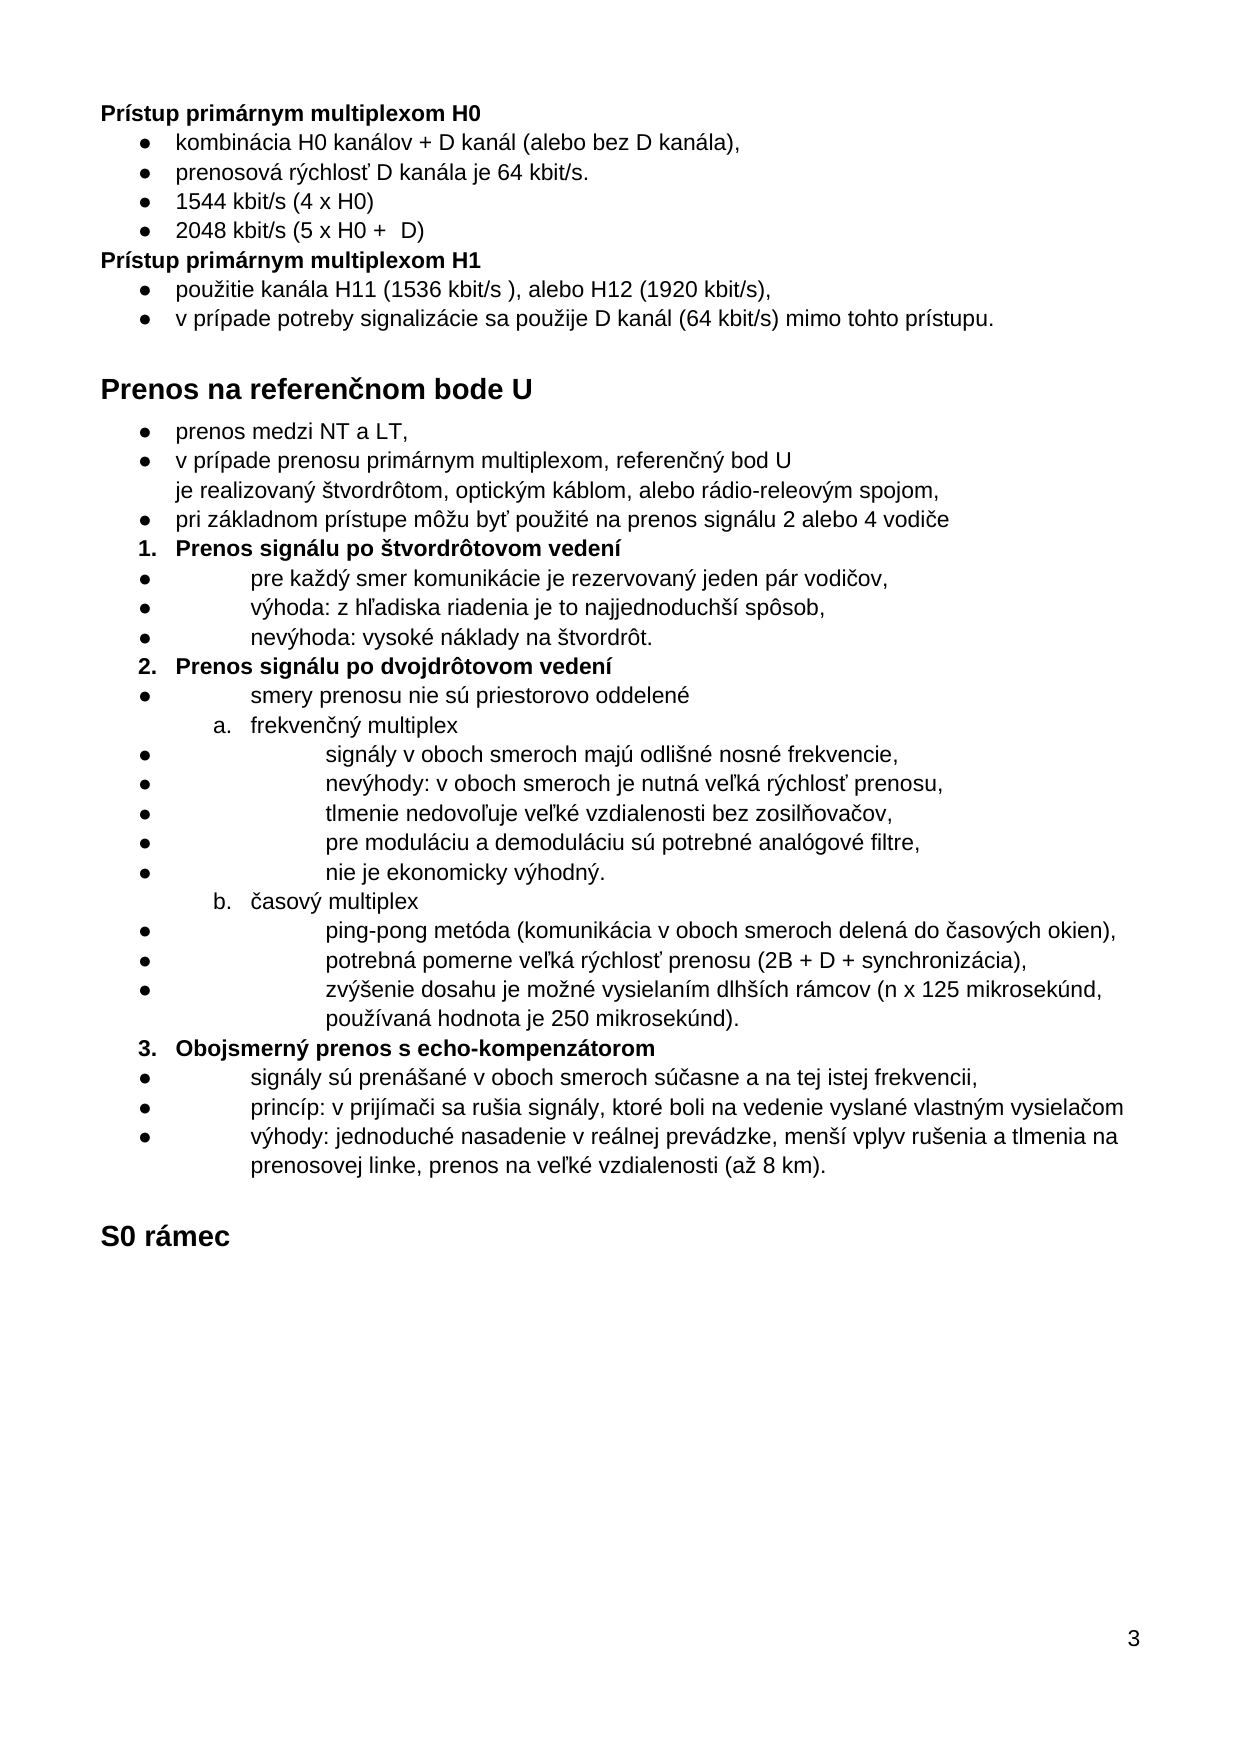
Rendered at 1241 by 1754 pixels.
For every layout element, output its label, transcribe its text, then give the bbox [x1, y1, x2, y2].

text Prístup primárnym multiplexom H0 [100, 100, 1140, 126]
list pre každý smer komunikácie je rezervovaný jeden pár vodičov, [138, 566, 1140, 591]
list časový multiplex [213, 889, 1140, 914]
subtitle S0 rámec [100, 1220, 1140, 1252]
text je realizovaný štvordrôtom, optickým káblom, alebo rádio-releovým spojom, [100, 477, 1140, 503]
list potrebná pomerne veľká rýchlosť prenosu (2B + D + synchronizácia), [138, 947, 1140, 973]
list 2048 kbit/s (5 x H0 + D) [138, 218, 1140, 243]
list zvýšenie dosahu je možné vysielaním dlhších rámcov (n x 125 mikrosekúnd, používaná hodnota je 250 mikrosekúnd). [138, 977, 1140, 1032]
list Prenos signálu po štvordrôtovom vedení [138, 536, 1140, 562]
list výhoda: z hľadiska riadenia je to najjednoduchší spôsob, [138, 595, 1140, 621]
list kombinácia H0 kanálov + D kanál (alebo bez D kanála), [138, 130, 1140, 155]
list pre moduláciu a demoduláciu sú potrebné analógové filtre, [138, 830, 1140, 856]
list nie je ekonomicky výhodný. [138, 859, 1140, 885]
list prenos medzi NT a LT, [138, 419, 1140, 444]
list v prípade prenosu primárnym multiplexom, referenčný bod U [138, 448, 1140, 474]
list Obojsmerný prenos s echo-kompenzátorom [138, 1036, 1140, 1061]
list tlmenie nedovoľuje veľké vzdialenosti bez zosilňovačov, [138, 801, 1140, 826]
list frekvenčný multiplex [213, 712, 1140, 738]
list smery prenosu nie sú priestorovo oddelené [138, 683, 1140, 709]
list použitie kanála H11 (1536 kbit/s ), alebo H12 (1920 kbit/s), [138, 277, 1140, 302]
list pri základnom prístupe môžu byť použité na prenos signálu 2 alebo 4 vodiče [138, 507, 1140, 532]
list nevýhoda: vysoké náklady na štvordrôt. [138, 624, 1140, 650]
list 1544 kbit/s (4 x H0) [138, 188, 1140, 214]
list princíp: v prijímači sa rušia signály, ktoré boli na vedenie vyslané vlastným vysielačom [138, 1094, 1140, 1120]
list signály sú prenášané v oboch smeroch súčasne a na tej istej frekvencii, [138, 1065, 1140, 1091]
list signály v oboch smeroch majú odlišné nosné frekvencie, [138, 742, 1140, 767]
list ping-pong metóda (komunikácia v oboch smeroch delená do časových okien), [138, 918, 1140, 944]
list výhody: jednoduché nasadenie v reálnej prevádzke, menší vplyv rušenia a tlmenia na prenosovej linke, prenos na veľké vzdialenosti (až 8 km). [138, 1124, 1140, 1179]
subtitle Prenos na referenčnom bode U [100, 373, 1140, 406]
list prenosová rýchlosť D kanála je 64 kbit/s. [138, 159, 1140, 185]
list Prenos signálu po dvojdrôtovom vedení [138, 654, 1140, 679]
list v prípade potreby signalizácie sa použije D kanál (64 kbit/s) mimo tohto prístupu. [138, 306, 1140, 332]
text Prístup primárnym multiplexom H1 [100, 247, 1140, 273]
list nevýhody: v oboch smeroch je nutná veľká rýchlosť prenosu, [138, 771, 1140, 797]
